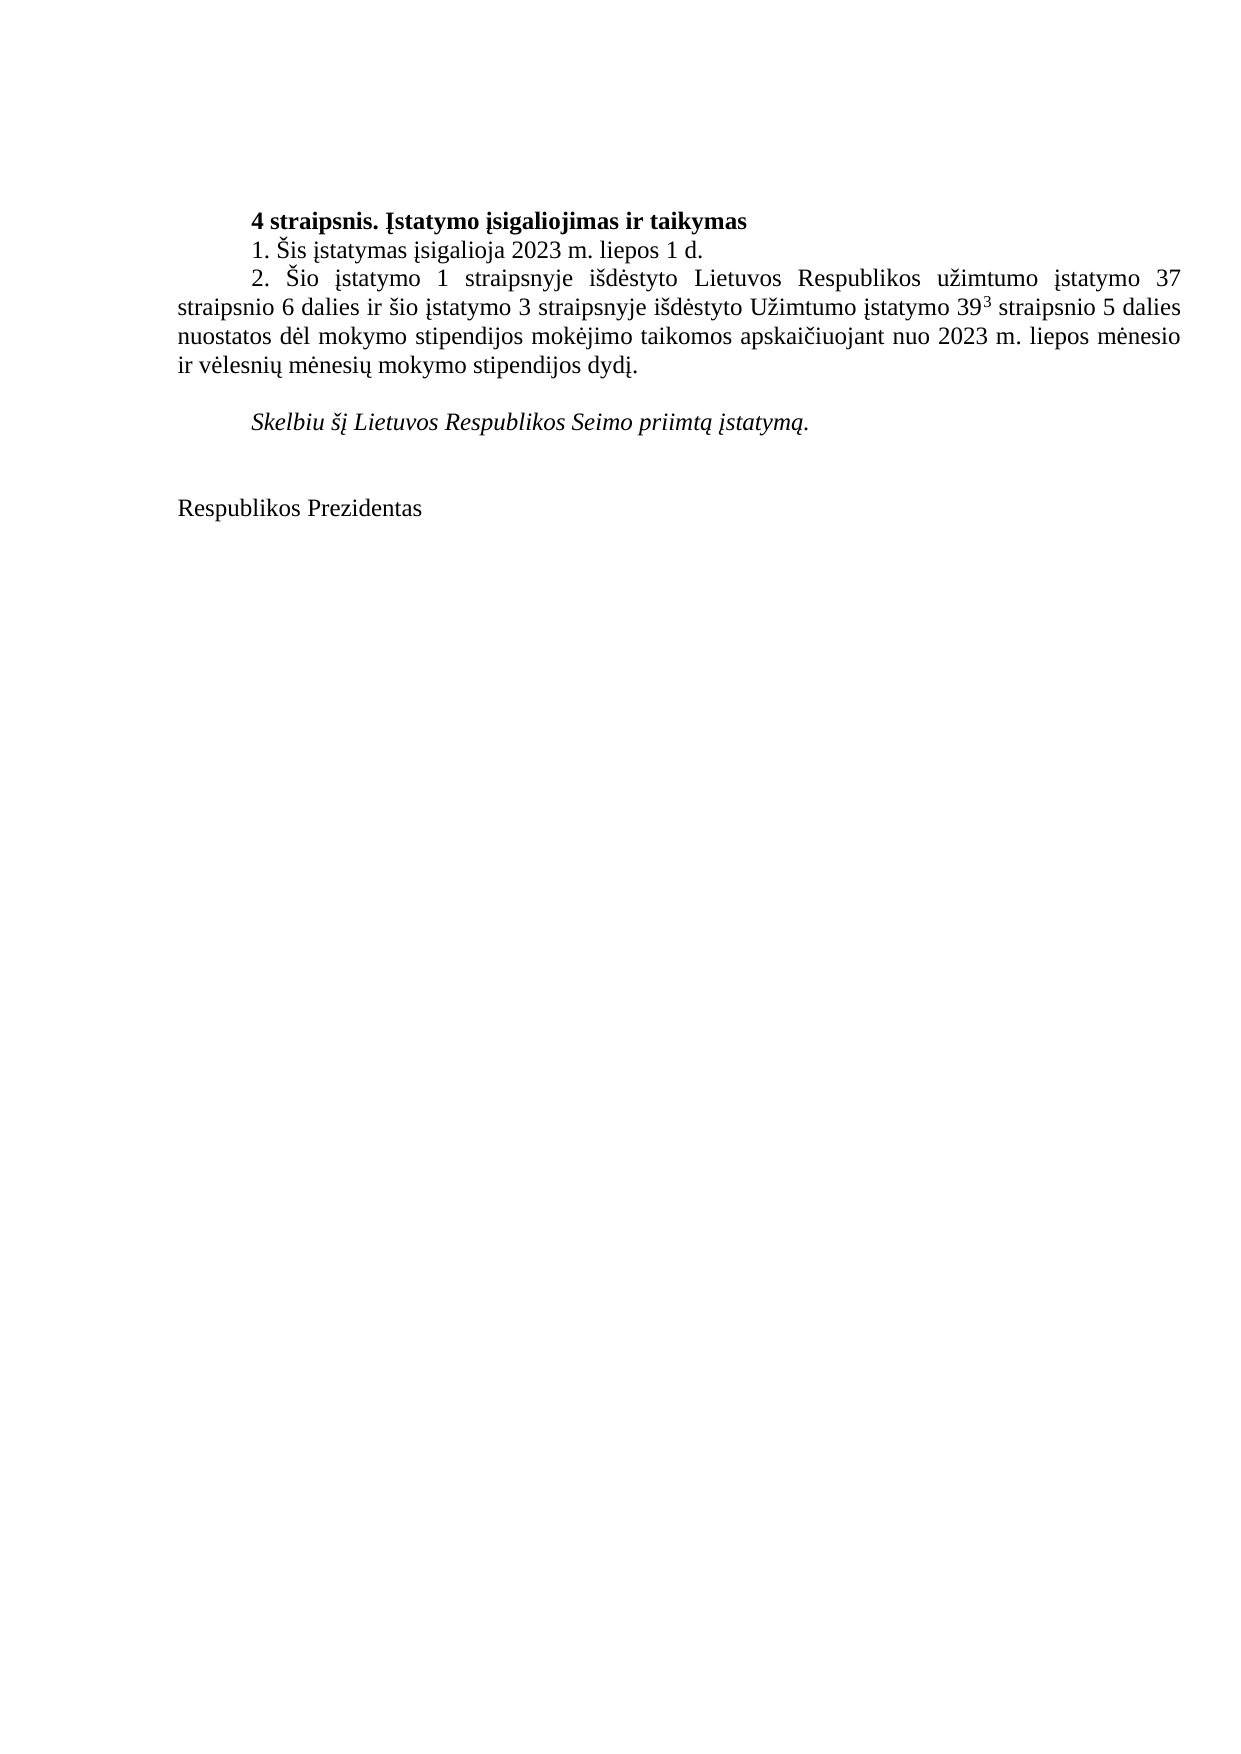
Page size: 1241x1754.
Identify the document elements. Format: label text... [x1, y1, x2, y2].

text 2. Šio įstatymo 1 straipsnyje išdėstyto Lietuvos Respublikos užimtumo įstatymo 37 straipsnio 6 dalies ir šio įstatymo 3 straipsnyje išdėstyto Užimtumo įstatymo 393 straipsnio 5 dalies nuostatos dėl mokymo stipendijos mokėjimo taikomos apskaičiuojant nuo 2023 m. liepos mėnesio ir vėlesnių mėnesių mokymo stipendijos dydį. [177, 263, 1181, 378]
text Respublikos Prezidentas [177, 493, 1181, 522]
text 4 straipsnis. Įstatymo įsigaliojimas ir taikymas [177, 206, 1181, 235]
text Skelbiu šį Lietuvos Respublikos Seimo priimtą įstatymą. [177, 407, 1181, 436]
text 1. Šis įstatymas įsigalioja 2023 m. liepos 1 d. [177, 235, 1181, 263]
